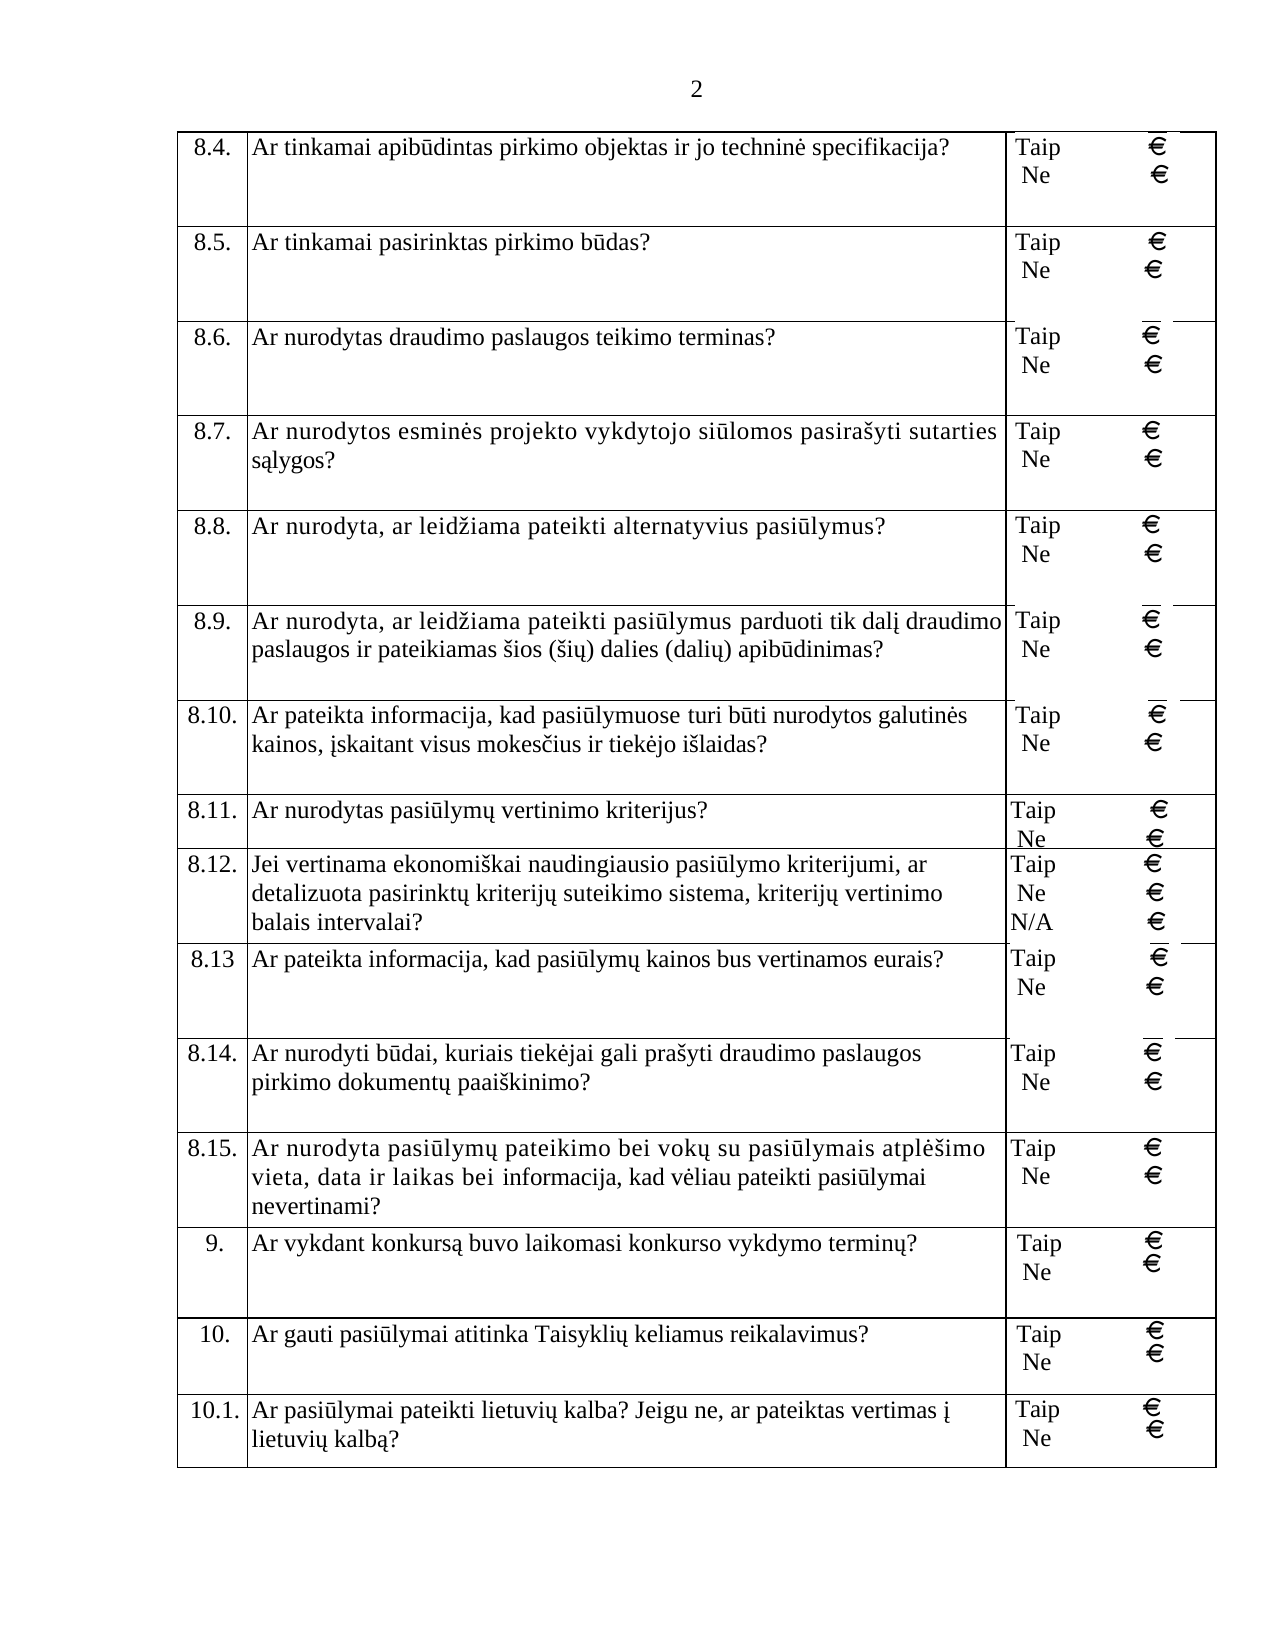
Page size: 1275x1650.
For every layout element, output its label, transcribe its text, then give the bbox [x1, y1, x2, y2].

table_cell Ar nurodytos esminės projekto vykdytojo siūlomos pasirašyti sutarties sąlygos? [248, 416, 1005, 510]
table_cell Ar nurodyti būdai, kuriais tiekėjai gali prašyti draudimo paslaugos pirkimo dokumentų paaiškinimo? [248, 1039, 1005, 1132]
table_cell Jei vertinama ekonomiškai naudingiausio pasiūlymo kriterijumi, ar detalizuota pasirinktų kriterijų suteikimo sistema, kriterijų vertinimo balais intervalai? [248, 849, 1005, 943]
table_cell Ar nurodyta, ar leidžiama pateikti alternatyvius pasiūlymus? [248, 511, 1005, 605]
table_cell Ar nurodytas draudimo paslaugos teikimo terminas? [248, 322, 1005, 415]
table_cell Ar vykdant konkursą buvo laikomasi konkurso vykdymo terminų? [248, 1228, 1005, 1317]
table_cell Taip  Ne  [1007, 511, 1215, 605]
table_cell 8.14. [178, 1039, 247, 1132]
table_cell Ar gauti pasiūlymai atitinka Taisyklių keliamus reikalavimus? [248, 1319, 1005, 1393]
table_cell Taip  Ne  [1007, 606, 1215, 699]
table_cell Ar nurodytas pasiūlymų vertinimo kriterijus? [248, 795, 1005, 848]
table_cell Taip  Ne  [1007, 1039, 1215, 1132]
table_cell 10. [178, 1319, 247, 1393]
table_cell Taip Ne [1007, 1319, 1125, 1393]
table_cell 9. [178, 1228, 247, 1317]
table_cell   [1125, 1228, 1215, 1317]
table_cell Ar pateikta informacija, kad pasiūlymų kainos bus vertinamos eurais? [248, 944, 1005, 1037]
table_cell Ar pateikta informacija, kad pasiūlymuose turi būti nurodytos galutinės kainos, įskaitant visus mokesčius ir tiekėjo išlaidas? [248, 701, 1005, 794]
table_cell Ar pasiūlymai pateikti lietuvių kalba? Jeigu ne, ar pateiktas vertimas į lietuvių kalbą? [248, 1395, 1005, 1467]
table_cell Ar tinkamai pasirinktas pirkimo būdas? [248, 227, 1005, 321]
table_cell 8.8. [178, 511, 247, 605]
table_cell Taip  Ne  [1007, 701, 1215, 794]
table_cell 8.10. [178, 701, 247, 794]
table_cell Taip  Ne  [1007, 322, 1215, 415]
table_cell Taip Ne [1007, 1228, 1125, 1317]
table_cell   [1125, 1395, 1215, 1467]
table_cell Taip Ne [1007, 1395, 1016, 1467]
table_cell Taip  Ne  [1007, 1133, 1215, 1227]
table_cell Taip  Ne  [1007, 227, 1215, 321]
table_cell 8.15. [178, 1133, 247, 1227]
table_cell 8.6. [178, 322, 247, 415]
table_cell Taip  Ne  [1007, 133, 1215, 226]
table_cell 8.4. [178, 133, 247, 226]
table_cell 8.13 [178, 944, 247, 1037]
table_cell Ar nurodyta pasiūlymų pateikimo bei vokų su pasiūlymais atplėšimo vieta, data ir laikas bei informacija, kad vėliau pateikti pasiūlymai nevertinami? [248, 1133, 1005, 1227]
table_cell   [1125, 1319, 1215, 1393]
table_cell Ar tinkamai apibūdintas pirkimo objektas ir jo techninė specifikacija? [248, 133, 1005, 226]
table_cell Taip  Ne  N/A  [1007, 849, 1015, 943]
table_cell Ar nurodyta, ar leidžiama pateikti pasiūlymus parduoti tik dalį draudimo paslaugos ir pateikiamas šios (šių) dalies (dalių) apibūdinimas? [248, 606, 1005, 699]
table_cell 8.5. [178, 227, 247, 321]
table_cell Taip  Ne  [1007, 944, 1215, 1037]
table_cell 10.1. [178, 1395, 247, 1467]
table_cell 8.12. [178, 849, 247, 943]
table_cell Taip  Ne  [1007, 416, 1215, 510]
table_cell 8.11. [178, 795, 247, 848]
table_cell 8.9. [178, 606, 247, 699]
table_cell 8.7. [178, 416, 247, 510]
